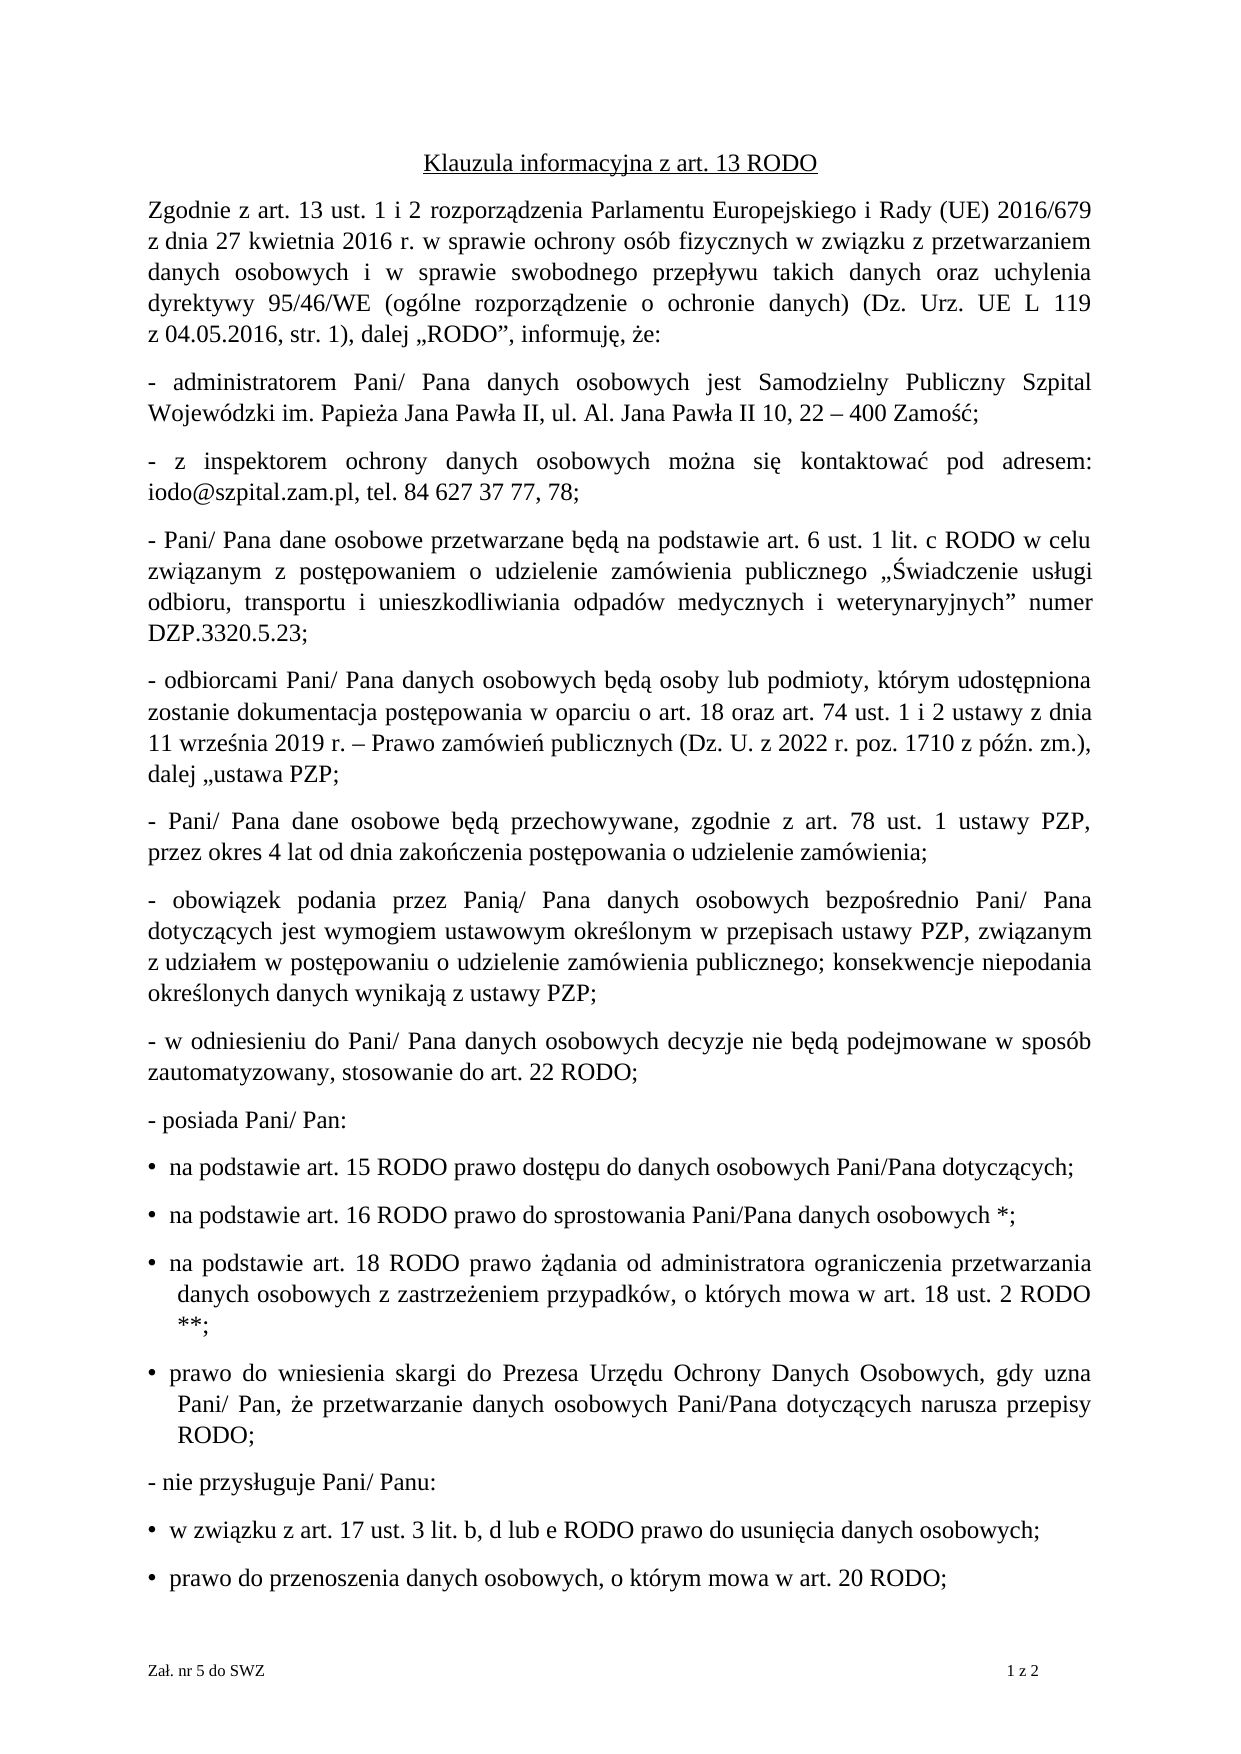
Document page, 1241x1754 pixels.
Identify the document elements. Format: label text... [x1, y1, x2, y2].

list prawo do przenoszenia danych osobowych, o którym mowa w art. 20 RODO; [148, 1563, 1093, 1592]
text - odbiorcami Pani/ Pana danych osobowych będą osoby lub podmioty, którym udostępniona zostanie dokumentacja postępowania w oparciu o art. 18 oraz art. 74 ust. 1 i 2 ustawy z dnia 11 września 2019 r. – Prawo zamówień publicznych (Dz. U. z 2022 r. poz. 1710 z późn. zm.), dalej „ustawa PZP; [148, 666, 1093, 787]
list na podstawie art. 16 RODO prawo do sprostowania Pani/Pana danych osobowych *; [148, 1200, 1093, 1229]
text - w odniesieniu do Pani/ Pana danych osobowych decyzje nie będą podejmowane w sposób zautomatyzowany, stosowanie do art. 22 RODO; [148, 1026, 1093, 1086]
text - obowiązek podania przez Panią/ Pana danych osobowych bezpośrednio Pani/ Pana dotyczących jest wymogiem ustawowym określonym w przepisach ustawy PZP, związanym z udziałem w postępowaniu o udzielenie zamówienia publicznego; konsekwencje niepodania określonych danych wynikają z ustawy PZP; [148, 885, 1093, 1007]
list w związku z art. 17 ust. 3 lit. b, d lub e RODO prawo do usunięcia danych osobowych; [148, 1515, 1093, 1544]
text - posiada Pani/ Pan: [148, 1105, 1093, 1133]
list na podstawie art. 18 RODO prawo żądania od administratora ograniczenia przetwarzania danych osobowych z zastrzeżeniem przypadków, o których mowa w art. 18 ust. 2 RODO **; [148, 1248, 1093, 1339]
text - nie przysługuje Pani/ Panu: [148, 1467, 1093, 1496]
text - Pani/ Pana dane osobowe będą przechowywane, zgodnie z art. 78 ust. 1 ustawy PZP, przez okres 4 lat od dnia zakończenia postępowania o udzielenie zamówienia; [148, 806, 1093, 866]
text - z inspektorem ochrony danych osobowych można się kontaktować pod adresem: iodo@szpital.zam.pl, tel. 84 627 37 77, 78; [148, 446, 1093, 506]
list na podstawie art. 15 RODO prawo dostępu do danych osobowych Pani/Pana dotyczących; [148, 1152, 1093, 1181]
list prawo do wniesienia skargi do Prezesa Urzędu Ochrony Danych Osobowych, gdy uzna Pani/ Pan, że przetwarzanie danych osobowych Pani/Pana dotyczących narusza przepisy RODO; [148, 1358, 1093, 1448]
text - Pani/ Pana dane osobowe przetwarzane będą na podstawie art. 6 ust. 1 lit. c RODO w celu związanym z postępowaniem o udzielenie zamówienia publicznego „Świadczenie usługi odbioru, transportu i unieszkodliwiania odpadów medycznych i weterynaryjnych” numer DZP.3320.5.23; [148, 525, 1093, 647]
text - administratorem Pani/ Pana danych osobowych jest Samodzielny Publiczny Szpital Wojewódzki im. Papieża Jana Pawła II, ul. Al. Jana Pawła II 10, 22 – 400 Zamość; [148, 367, 1093, 427]
text Zgodnie z art. 13 ust. 1 i 2 rozporządzenia Parlamentu Europejskiego i Rady (UE) 2016/679 z dnia 27 kwietnia 2016 r. w sprawie ochrony osób fizycznych w związku z przetwarzaniem danych osobowych i w sprawie swobodnego przepływu takich danych oraz uchylenia dyrektywy 95/46/WE (ogólne rozporządzenie o ochronie danych) (Dz. Urz. UE L 119 z 04.05.2016, str. 1), dalej „RODO”, informuję, że: [148, 195, 1093, 348]
text Klauzula informacyjna z art. 13 RODO [148, 148, 1093, 176]
